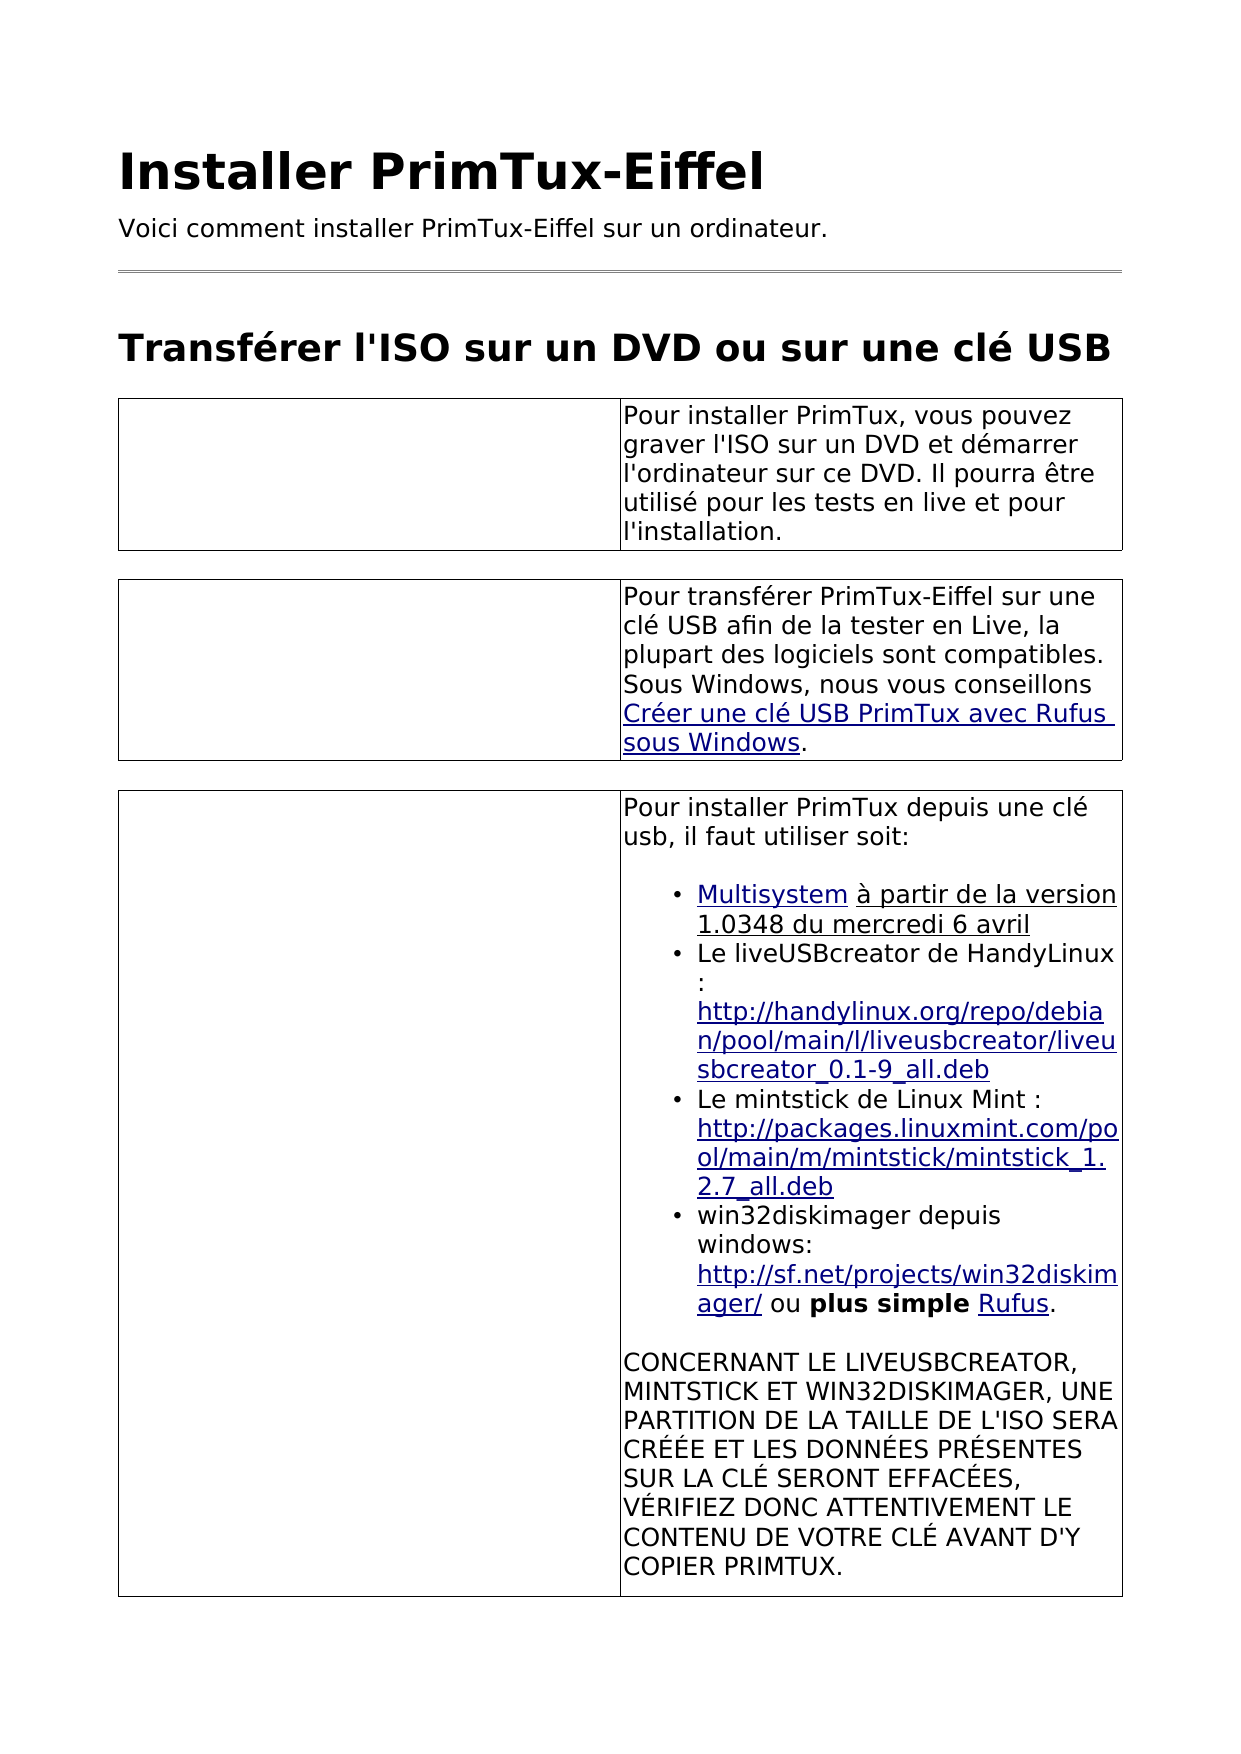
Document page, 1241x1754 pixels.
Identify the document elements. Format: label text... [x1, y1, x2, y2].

subtitle Installer PrimTux-Eiffel [118, 143, 1122, 201]
table_header [119, 580, 620, 760]
table_header Pour installer PrimTux, vous pouvez graver l'ISO sur un DVD et démarrer l'ordinateur sur ce DVD. Il pourra être utilisé pour les tests en live et pour l'installation. [621, 399, 1122, 549]
table_header Pour transférer PrimTux-Eiffel sur une clé USB afin de la tester en Live, la plupart des logiciels sont compatibles. Sous Windows, nous vous conseillons Créer une clé USB PrimTux avec Rufus sous Windows. [621, 580, 1122, 760]
table_header Pour installer PrimTux depuis une clé usb, il faut utiliser soit: Multisystem à partir de la version 1.0348 du mercredi 6 avril Le liveUSBcreator de HandyLinux : http://handylinux.org/repo/debian/pool/main/l/liveusbcreator/liveusbcreator_0.1-9_all.deb Le mintstick de Linux Mint : http://packages.linuxmint.com/pool/main/m/mintstick/mintstick_1.2.7_all.deb win32diskimager depuis windows: http://sf.net/projects/win32diskimager/ ou plus simple Rufus. CONCERNANT LE LIVEUSBCREATOR, MINTSTICK ET WIN32DISKIMAGER, UNE PARTITION DE LA TAILLE DE L'ISO SERA CRÉÉE ET LES DONNÉES PRÉSENTES SUR LA CLÉ SERONT EFFACÉES, VÉRIFIEZ DONC ATTENTIVEMENT LE CONTENU DE VOTRE CLÉ AVANT D'Y COPIER PRIMTUX. [621, 791, 1122, 1596]
subtitle Transférer l'ISO sur un DVD ou sur une clé USB [118, 327, 1122, 371]
table_header [119, 791, 620, 1596]
text Voici comment installer PrimTux-Eiffel sur un ordinateur. [118, 214, 1122, 243]
table_header [119, 399, 620, 549]
